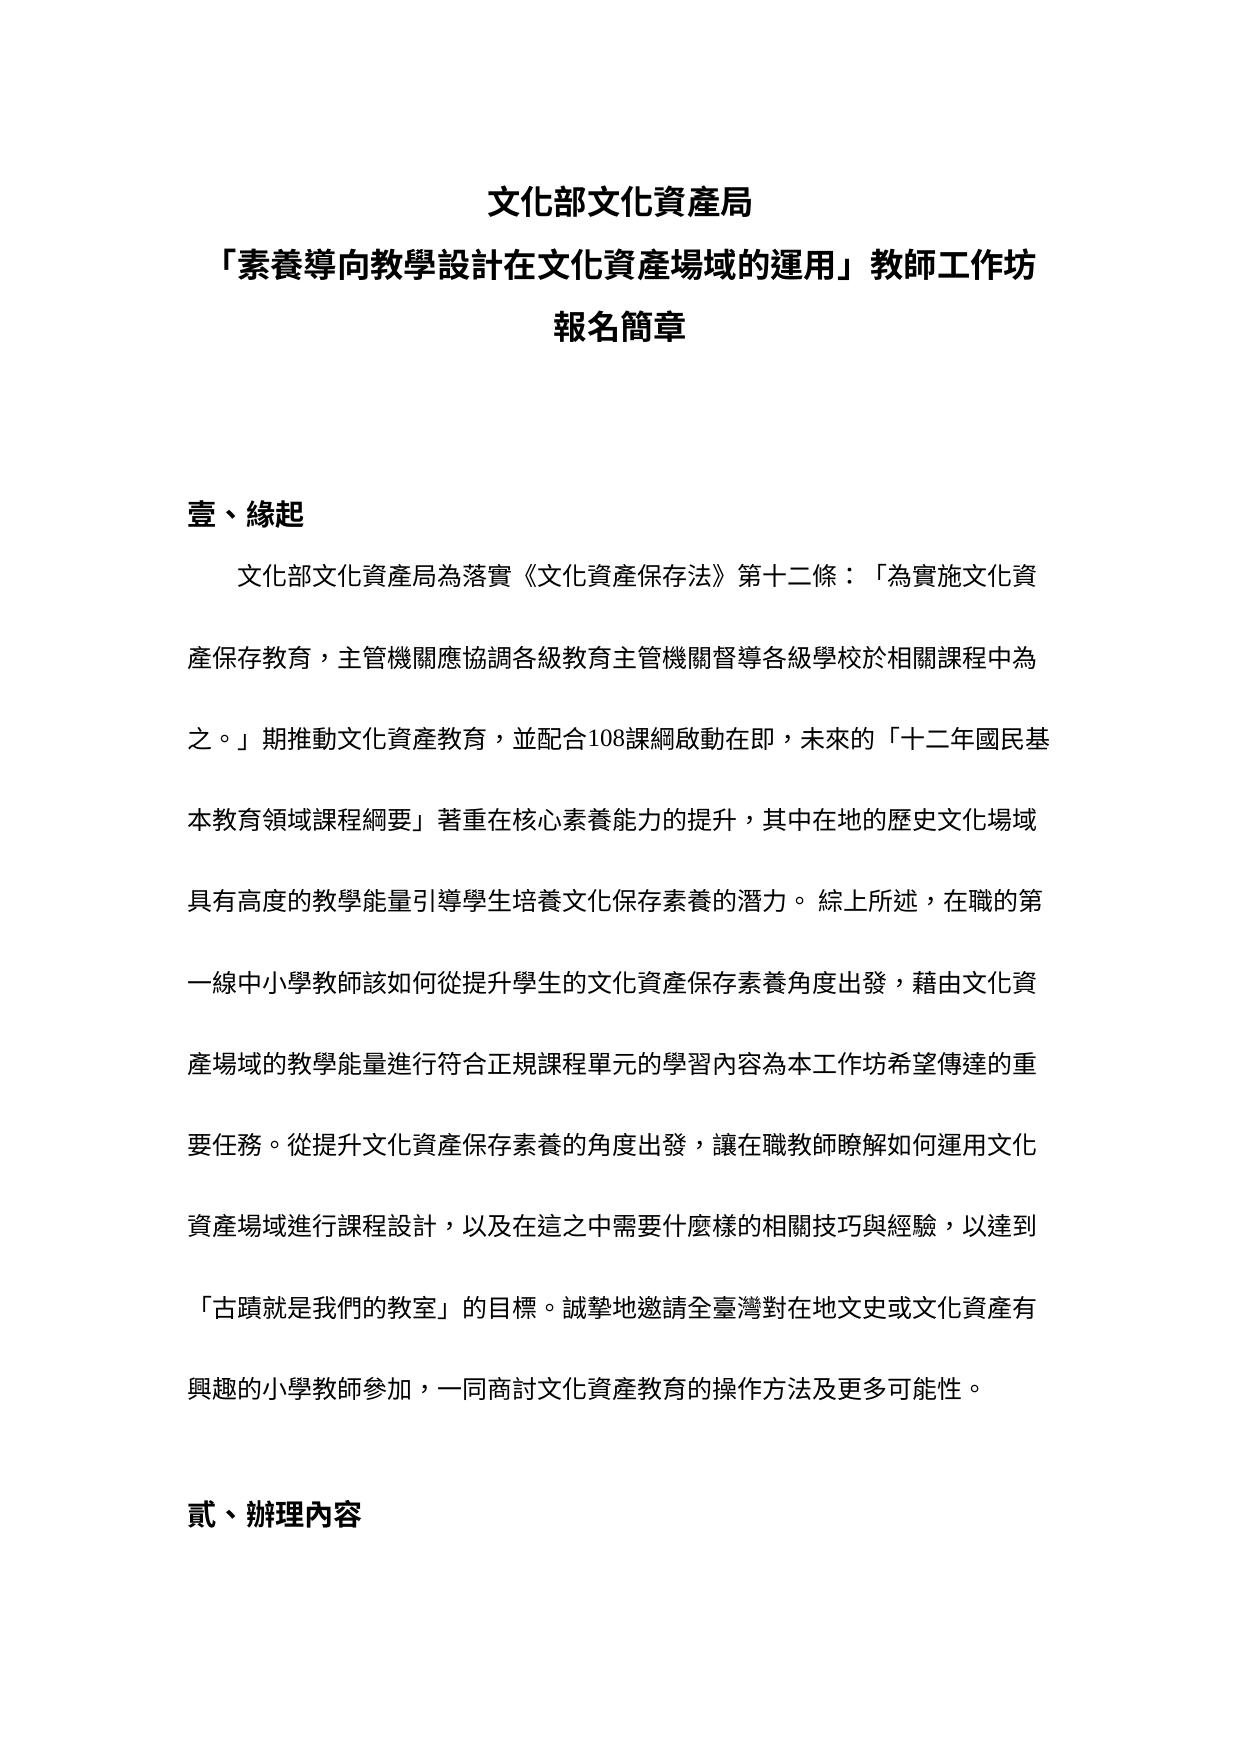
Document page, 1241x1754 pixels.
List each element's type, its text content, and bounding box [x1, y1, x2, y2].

text 文化部文化資產局為落實《文化資產保存法》第十二條：「為實施文化資產保存教育，主管機關應協調各級教育主管機關督導各級學校於相關課程中為之。」期推動文化資產教育，並配合108課綱啟動在即，未來的「十二年國民基本教育領域課程綱要」著重在核心素養能力的提升，其中在地的歷史文化場域具有高度的教學能量引導學生培養文化保存素養的潛力。 綜上所述，在職的第一線中小學教師該如何從提升學生的文化資產保存素養角度出發，藉由文化資產場域的教學能量進行符合正規課程單元的學習內容為本工作坊希望傳達的重要任務。從提升文化資產保存素養的角度出發，讓在職教師瞭解如何運用文化資產場域進行課程設計，以及在這之中需要什麼樣的相關技巧與經驗，以達到「古蹟就是我們的教室」的目標。誠摯地邀請全臺灣對在地文史或文化資產有興趣的小學教師參加，一同商討文化資產教育的操作方法及更多可能性。 [187, 533, 1053, 1408]
text 壹、緣起 [187, 471, 1053, 533]
text 文化部文化資產局 [187, 158, 1053, 221]
text 貳、辦理內容 [187, 1471, 1053, 1533]
text 「素養導向教學設計在文化資產場域的運用」教師工作坊 [187, 221, 1053, 283]
text 報名簡章 [187, 283, 1053, 346]
